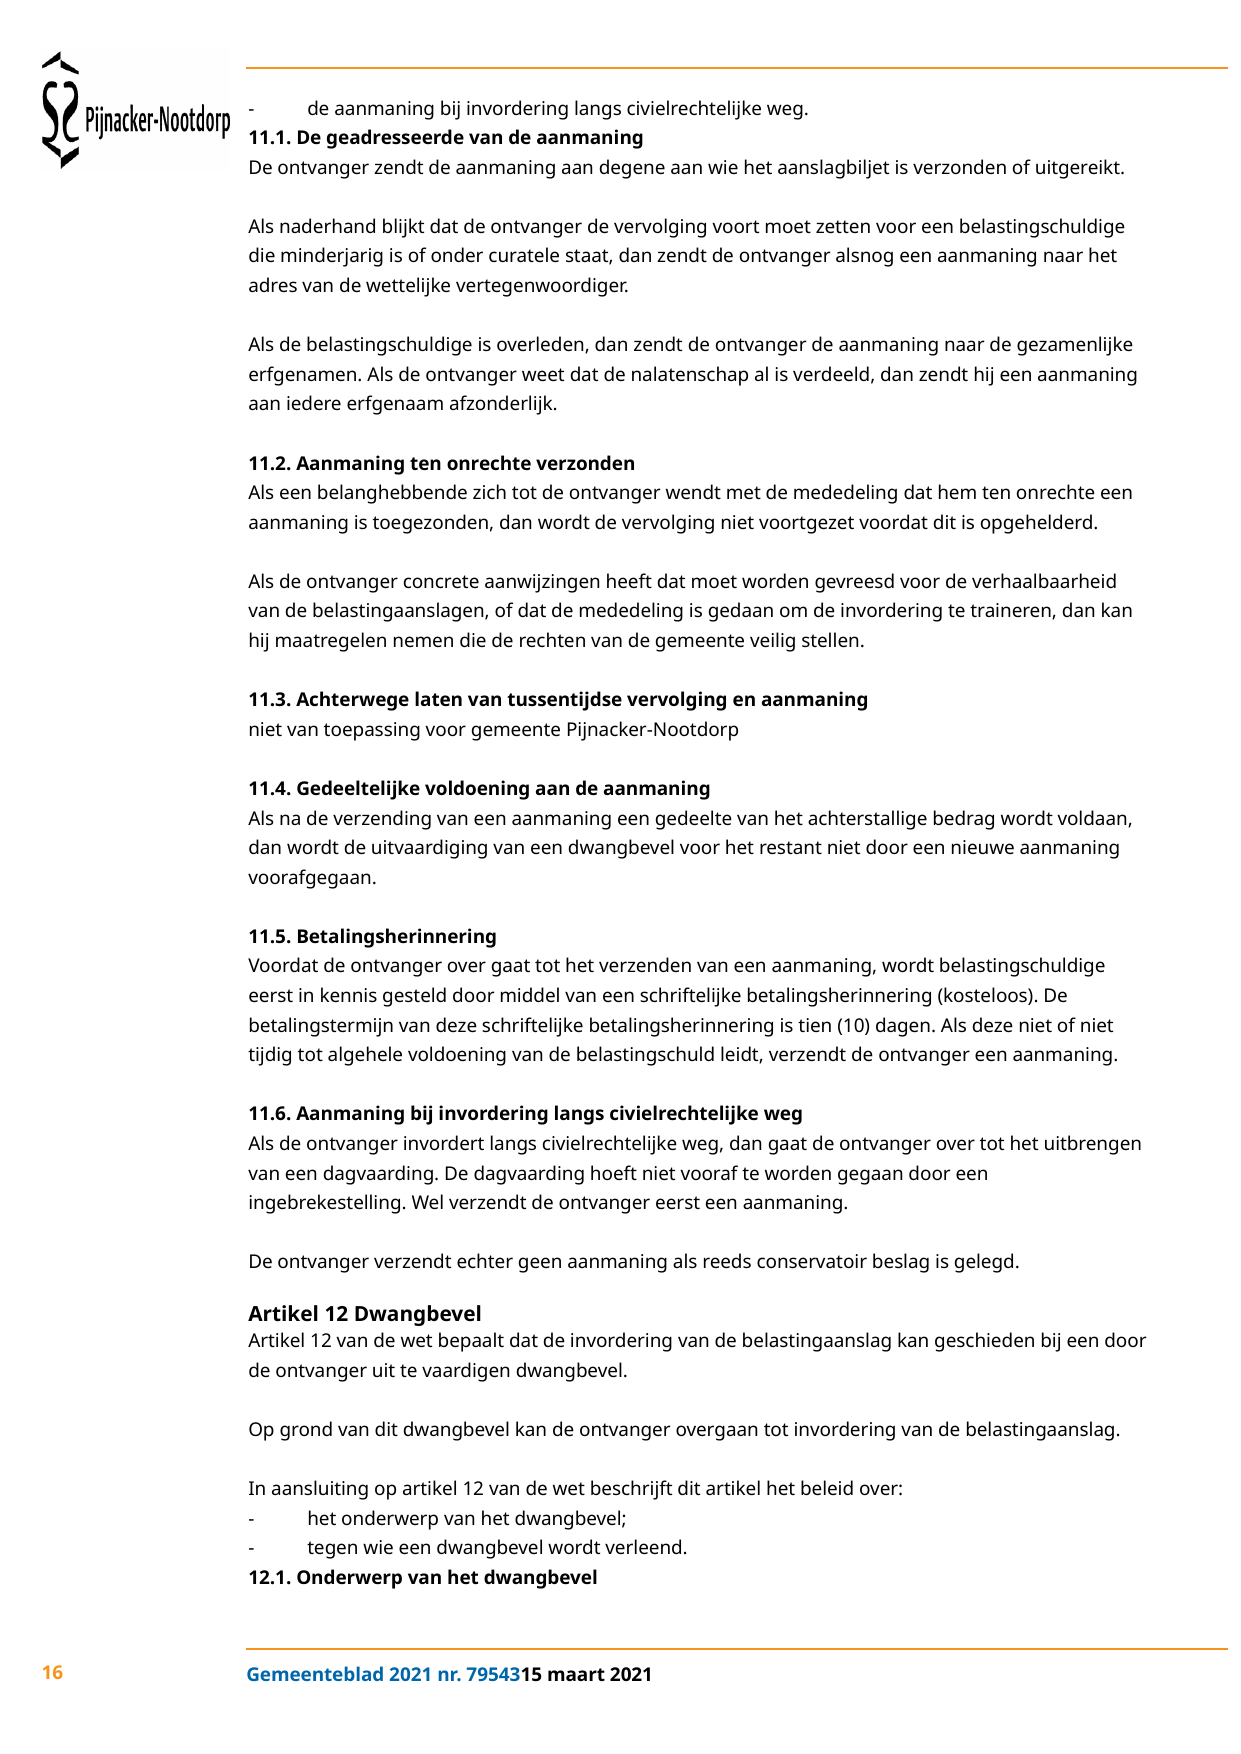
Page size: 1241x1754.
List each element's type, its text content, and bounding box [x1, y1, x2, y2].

text 11.5. Betalingsherinnering [248, 923, 1152, 949]
list tegen wie een dwangbevel wordt verleend. [248, 1534, 1152, 1560]
picture [41, 47, 231, 172]
text De ontvanger zendt de aanmaning aan degene aan wie het aanslagbiljet is verzonden of uitgereikt. [248, 154, 1152, 180]
list de aanmaning bij invordering langs civielrechtelijke weg. [248, 95, 1152, 121]
text Als na de verzending van een aanmaning een gedeelte van het achterstallige bedrag wordt voldaan, dan wordt de uitvaardiging van een dwangbevel voor het restant niet door een nieuwe aanmaning voorafgegaan. [248, 805, 1152, 890]
text 11.1. De geadresseerde van de aanmaning [248, 124, 1152, 150]
text De ontvanger verzendt echter geen aanmaning als reeds conservatoir beslag is gelegd. [248, 1248, 1152, 1274]
text Artikel 12 Dwangbevel [248, 1299, 1152, 1327]
text niet van toepassing voor gemeente Pijnacker-Nootdorp [248, 716, 1152, 742]
list het onderwerp van het dwangbevel; [248, 1505, 1152, 1531]
text Voordat de ontvanger over gaat tot het verzenden van een aanmaning, wordt belastingschuldige eerst in kennis gesteld door middel van een schriftelijke betalingsherinnering (kosteloos). De betalingstermijn van deze schriftelijke betalingsherinnering is tien (10) dagen. Als deze niet of niet tijdig tot algehele voldoening van de belastingschuld leidt, verzendt de ontvanger een aanmaning. [248, 953, 1152, 1067]
text Als de ontvanger concrete aanwijzingen heeft dat moet worden gevreesd voor de verhaalbaarheid van de belastingaanslagen, of dat de mededeling is gedaan om de invordering te traineren, dan kan hij maatregelen nemen die de rechten van de gemeente veilig stellen. [248, 568, 1152, 653]
text In aansluiting op artikel 12 van de wet beschrijft dit artikel het beleid over: [248, 1475, 1152, 1501]
text Als de belastingschuldige is overleden, dan zendt de ontvanger de aanmaning naar de gezamenlijke erfgenamen. Als de ontvanger weet dat de nalatenschap al is verdeeld, dan zendt hij een aanmaning aan iedere erfgenaam afzonderlijk. [248, 331, 1152, 416]
text 11.6. Aanmaning bij invordering langs civielrechtelijke weg [248, 1101, 1152, 1126]
text Als de ontvanger invordert langs civielrechtelijke weg, dan gaat de ontvanger over tot het uitbrengen van een dagvaarding. De dagvaarding hoeft niet vooraf te worden gegaan door een ingebrekestelling. Wel verzendt de ontvanger eerst een aanmaning. [248, 1130, 1152, 1215]
text Op grond van dit dwangbevel kan de ontvanger overgaan tot invordering van de belastingaanslag. [248, 1416, 1152, 1442]
text Als naderhand blijkt dat de ontvanger de vervolging voort moet zetten voor een belastingschuldige die minderjarig is of onder curatele staat, dan zendt de ontvanger alsnog een aanmaning naar het adres van de wettelijke vertegenwoordiger. [248, 213, 1152, 298]
text Artikel 12 van de wet bepaalt dat de invordering van de belastingaanslag kan geschieden bij een door de ontvanger uit te vaardigen dwangbevel. [248, 1327, 1152, 1383]
text Als een belanghebbende zich tot de ontvanger wendt met de mededeling dat hem ten onrechte een aanmaning is toegezonden, dan wordt de vervolging niet voortgezet voordat dit is opgehelderd. [248, 479, 1152, 535]
text 11.4. Gedeeltelijke voldoening aan de aanmaning [248, 775, 1152, 801]
text 11.3. Achterwege laten van tussentijdse vervolging en aanmaning [248, 686, 1152, 712]
text 12.1. Onderwerp van het dwangbevel [248, 1564, 1152, 1590]
text 11.2. Aanmaning ten onrechte verzonden [248, 450, 1152, 476]
